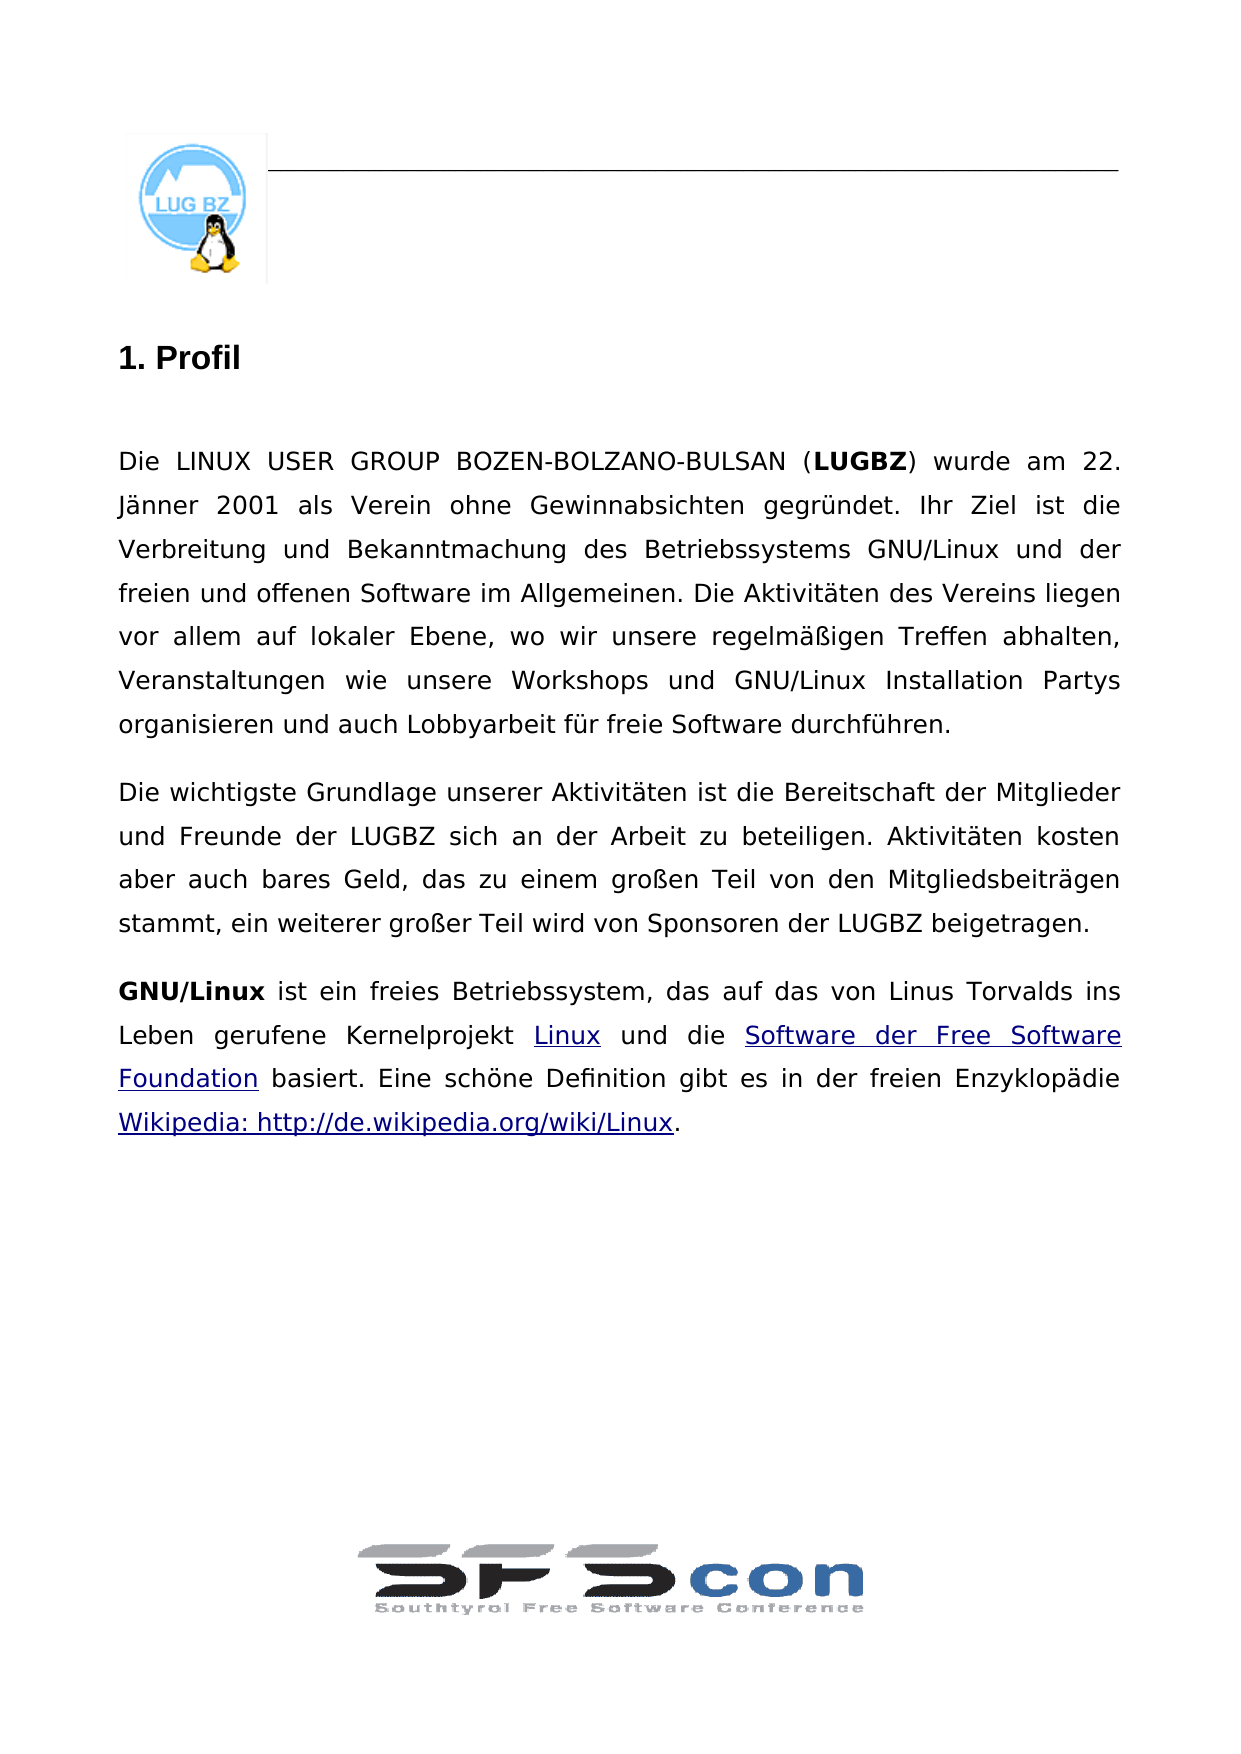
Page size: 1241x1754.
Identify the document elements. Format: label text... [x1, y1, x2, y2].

subtitle 1. Profil [118, 339, 1122, 376]
picture [125, 133, 268, 284]
text Die wichtigste Grundlage unserer Aktivitäten ist die Bereitschaft der Mitglieder und Freunde der LUGBZ sich an der Arbeit zu beteiligen. Aktivitäten kosten aber auch bares Geld, das zu einem großen Teil von den Mitgliedsbeiträgen stammt, ein weiterer großer Teil wird von Sponsoren der LUGBZ beigetragen. [118, 778, 1122, 938]
text GNU/Linux ist ein freies Betriebssystem, das auf das von Linus Torvalds ins Leben gerufene Kernelprojekt Linux und die Software der Free Software Foundation basiert. Eine schöne Definition gibt es in der freien Enzyklopädie Wikipedia: http://de.wikipedia.org/wiki/Linux. [118, 977, 1122, 1138]
picture [276, 1525, 964, 1636]
text Die LINUX USER GROUP BOZEN-BOLZANO-BULSAN (LUGBZ) wurde am 22. Jänner 2001 als Verein ohne Gewinnabsichten gegründet. Ihr Ziel ist die Verbreitung und Bekanntmachung des Betriebssystems GNU/Linux und der freien und offenen Software im Allgemeinen. Die Aktivitäten des Vereins liegen vor allem auf lokaler Ebene, wo wir unsere regelmäßigen Treffen abhalten, Veranstaltungen wie unsere Workshops und GNU/Linux Installation Partys organisieren und auch Lobbyarbeit für freie Software durchführen. [118, 448, 1122, 739]
